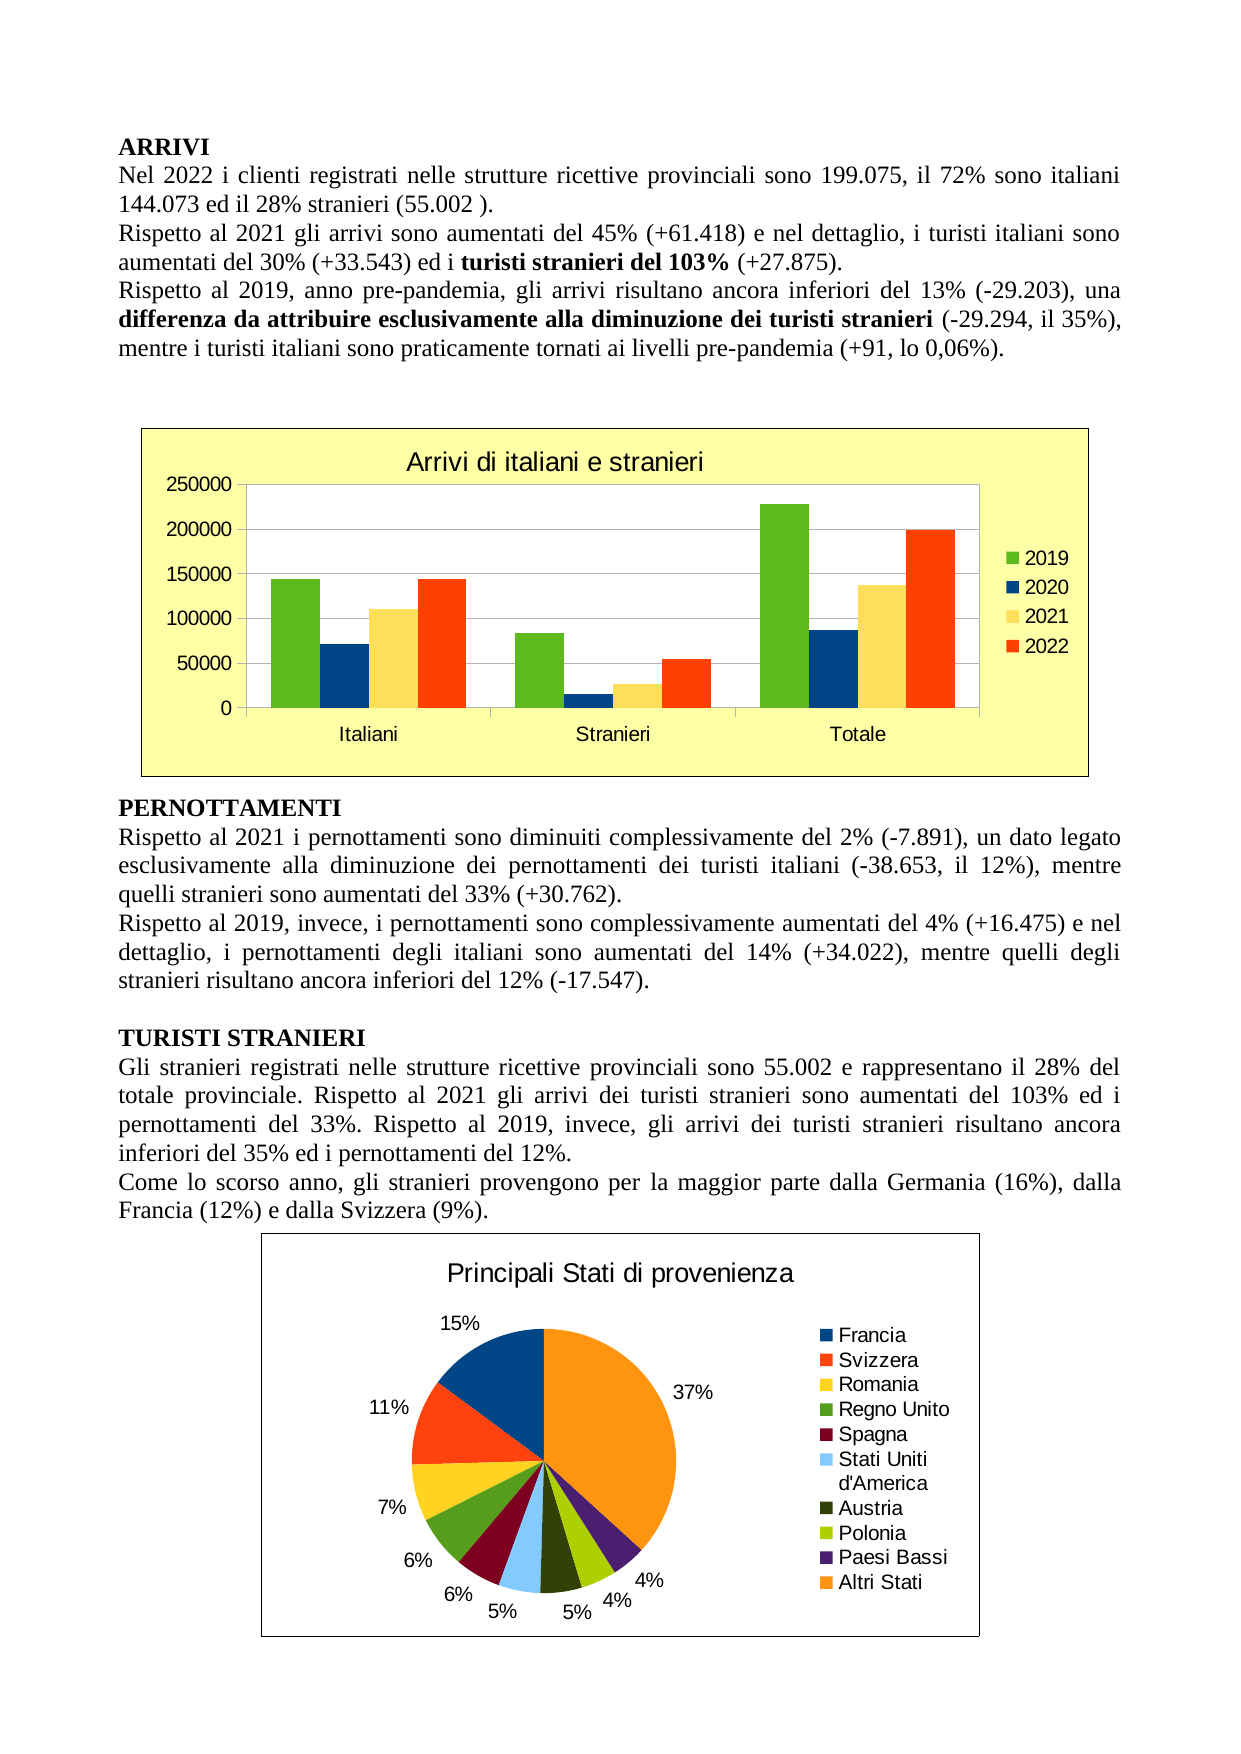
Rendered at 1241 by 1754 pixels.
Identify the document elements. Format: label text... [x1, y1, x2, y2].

text Rispetto al 2019, anno pre-pandemia, gli arrivi risultano ancora inferiori del 13% (-29.203), una differenza da attribuire esclusivamente alla diminuzione dei turisti stranieri (-29.294, il 35%), mentre i turisti italiani sono praticamente tornati ai livelli pre-pandemia (+91, lo 0,06%). [118, 275, 1122, 362]
text Rispetto al 2021 i pernottamenti sono diminuiti complessivamente del 2% (-7.891), un dato legato esclusivamente alla diminuzione dei pernottamenti dei turisti italiani (-38.653, il 12%), mentre quelli stranieri sono aumentati del 33% (+30.762). [118, 822, 1122, 908]
text TURISTI STRANIERI [118, 1023, 1122, 1052]
text Rispetto al 2021 gli arrivi sono aumentati del 45% (+61.418) e nel dettaglio, i turisti italiani sono aumentati del 30% (+33.543) ed i turisti stranieri del 103% (+27.875). [118, 218, 1122, 275]
text Rispetto al 2019, invece, i pernottamenti sono complessivamente aumentati del 4% (+16.475) e nel dettaglio, i pernottamenti degli italiani sono aumentati del 14% (+34.022), mentre quelli degli stranieri risultano ancora inferiori del 12% (-17.547). [118, 908, 1122, 994]
text Gli stranieri registrati nelle strutture ricettive provinciali sono 55.002 e rappresentano il 28% del totale provinciale. Rispetto al 2021 gli arrivi dei turisti stranieri sono aumentati del 103% ed i pernottamenti del 33%. Rispetto al 2019, invece, gli arrivi dei turisti stranieri risultano ancora inferiori del 35% ed i pernottamenti del 12%. [118, 1052, 1122, 1167]
text Nel 2022 i clienti registrati nelle strutture ricettive provinciali sono 199.075, il 72% sono italiani 144.073 ed il 28% stranieri (55.002 ). [118, 160, 1122, 218]
text ARRIVI [118, 132, 1122, 160]
text PERNOTTAMENTI [118, 793, 1122, 822]
text Come lo scorso anno, gli stranieri provengono per la maggior parte dalla Germania (16%), dalla Francia (12%) e dalla Svizzera (9%). [118, 1167, 1122, 1224]
